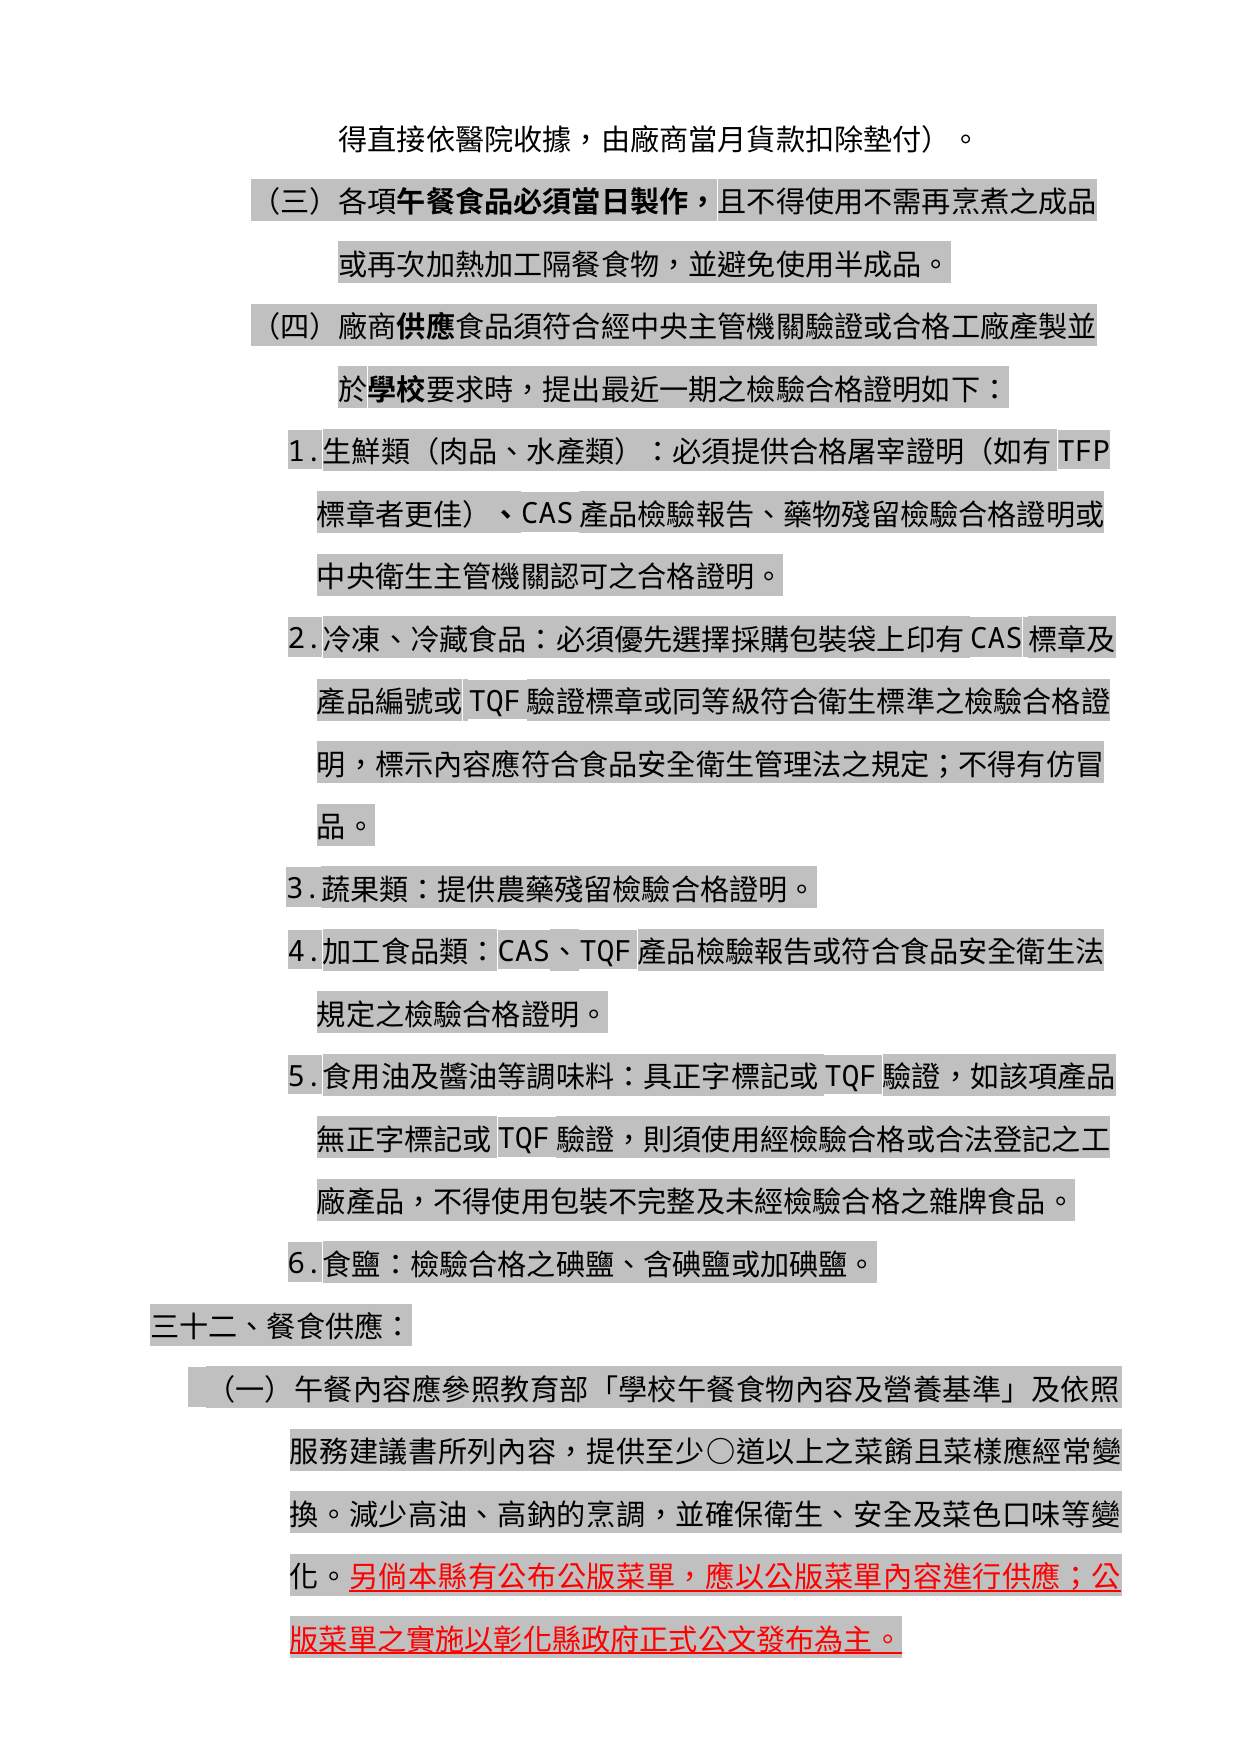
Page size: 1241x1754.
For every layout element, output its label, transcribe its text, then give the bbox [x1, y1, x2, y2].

text 6.食鹽：檢驗合格之碘鹽、含碘鹽或加碘鹽。 [287, 1221, 1122, 1283]
text 5.食用油及醬油等調味料：具正字標記或TQF驗證，如該項產品無正字標記或TQF驗證，則須使用經檢驗合格或合法登記之工廠產品，不得使用包裝不完整及未經檢驗合格之雜牌食品。 [287, 1033, 1122, 1221]
text （一）午餐內容應參照教育部「學校午餐食物內容及營養基準」及依照服務建議書所列內容，提供至少○道以上之菜餚且菜樣應經常變換。減少高油、高鈉的烹調，並確保衛生、安全及菜色口味等變化。另倘本縣有公布公版菜單，應以公版菜單內容進行供應；公版菜單之實施以彰化縣政府正式公文發布為主。 [187, 1346, 1122, 1658]
text 三十二、餐食供應： [150, 1283, 1122, 1346]
text （三）各項午餐食品必須當日製作，且不得使用不需再烹煮之成品或再次加熱加工隔餐食物，並避免使用半成品。 [251, 158, 1122, 283]
text （四）廠商供應食品須符合經中央主管機關驗證或合格工廠產製並於學校要求時，提出最近一期之檢驗合格證明如下： [251, 283, 1122, 408]
text 4.加工食品類：CAS、TQF產品檢驗報告或符合食品安全衛生法規定之檢驗合格證明。 [287, 908, 1122, 1033]
text 2.冷凍、冷藏食品：必須優先選擇採購包裝袋上印有CAS標章及產品編號或TQF驗證標章或同等級符合衛生標準之檢驗合格證明，標示內容應符合食品安全衛生管理法之規定；不得有仿冒品。 [287, 596, 1122, 846]
text 得直接依醫院收據，由廠商當月貨款扣除墊付）。 [251, 96, 1122, 158]
text 3.蔬果類：提供農藥殘留檢驗合格證明。 [286, 846, 1122, 908]
text 1.生鮮類（肉品、水產類）：必須提供合格屠宰證明（如有TFP標章者更佳）、CAS產品檢驗報告、藥物殘留檢驗合格證明或中央衛生主管機關認可之合格證明。 [287, 408, 1122, 596]
